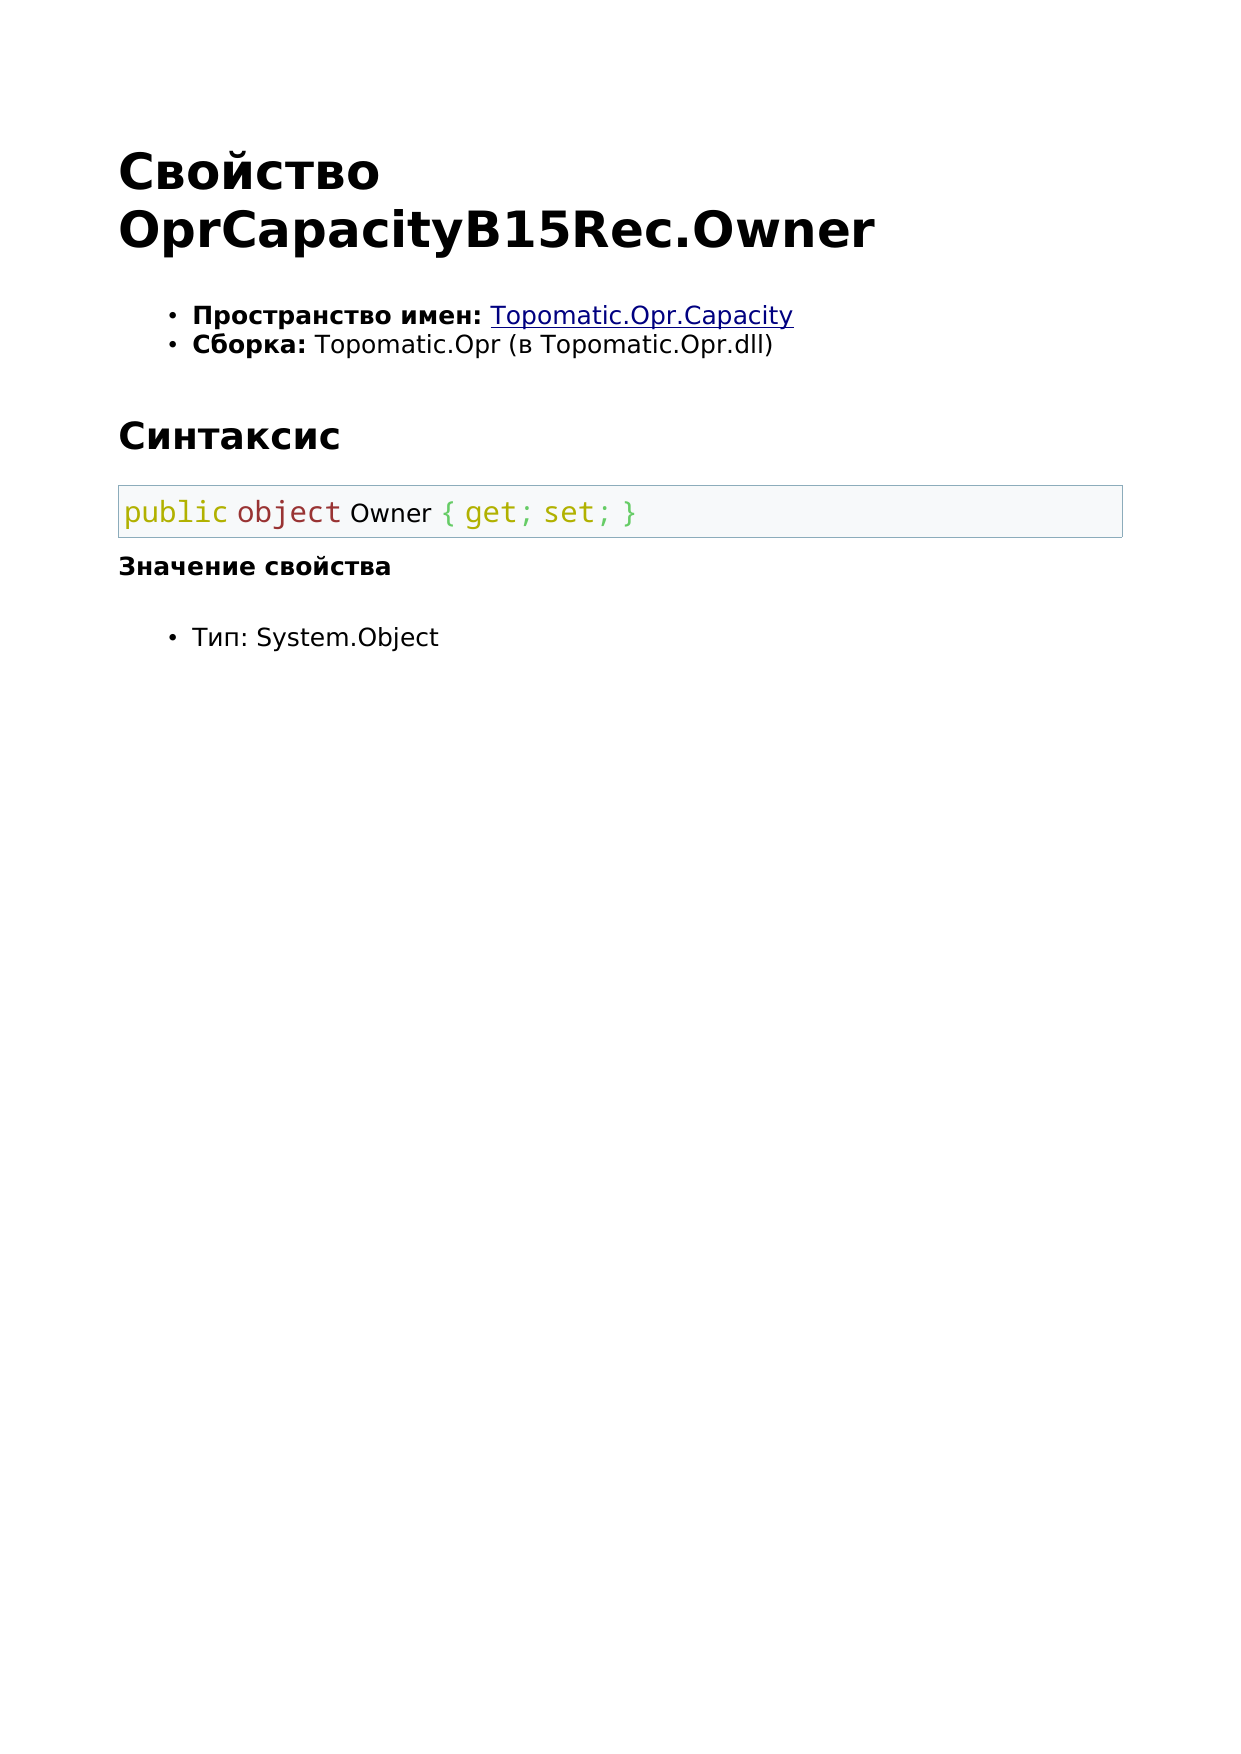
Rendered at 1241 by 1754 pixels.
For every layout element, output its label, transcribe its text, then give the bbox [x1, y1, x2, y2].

text Значение свойства [118, 552, 1122, 581]
list Сборка: Topomatic.Opr (в Topomatic.Opr.dll) [177, 331, 1122, 360]
table_header public object Owner { get; set; } [119, 486, 1122, 537]
list Тип: System.Object [177, 623, 1122, 652]
list Пространство имен: Topomatic.Opr.Capacity [177, 302, 1122, 331]
subtitle Свойство OprCapacityB15Rec.Owner [118, 143, 1122, 259]
subtitle Синтаксис [118, 414, 1122, 458]
